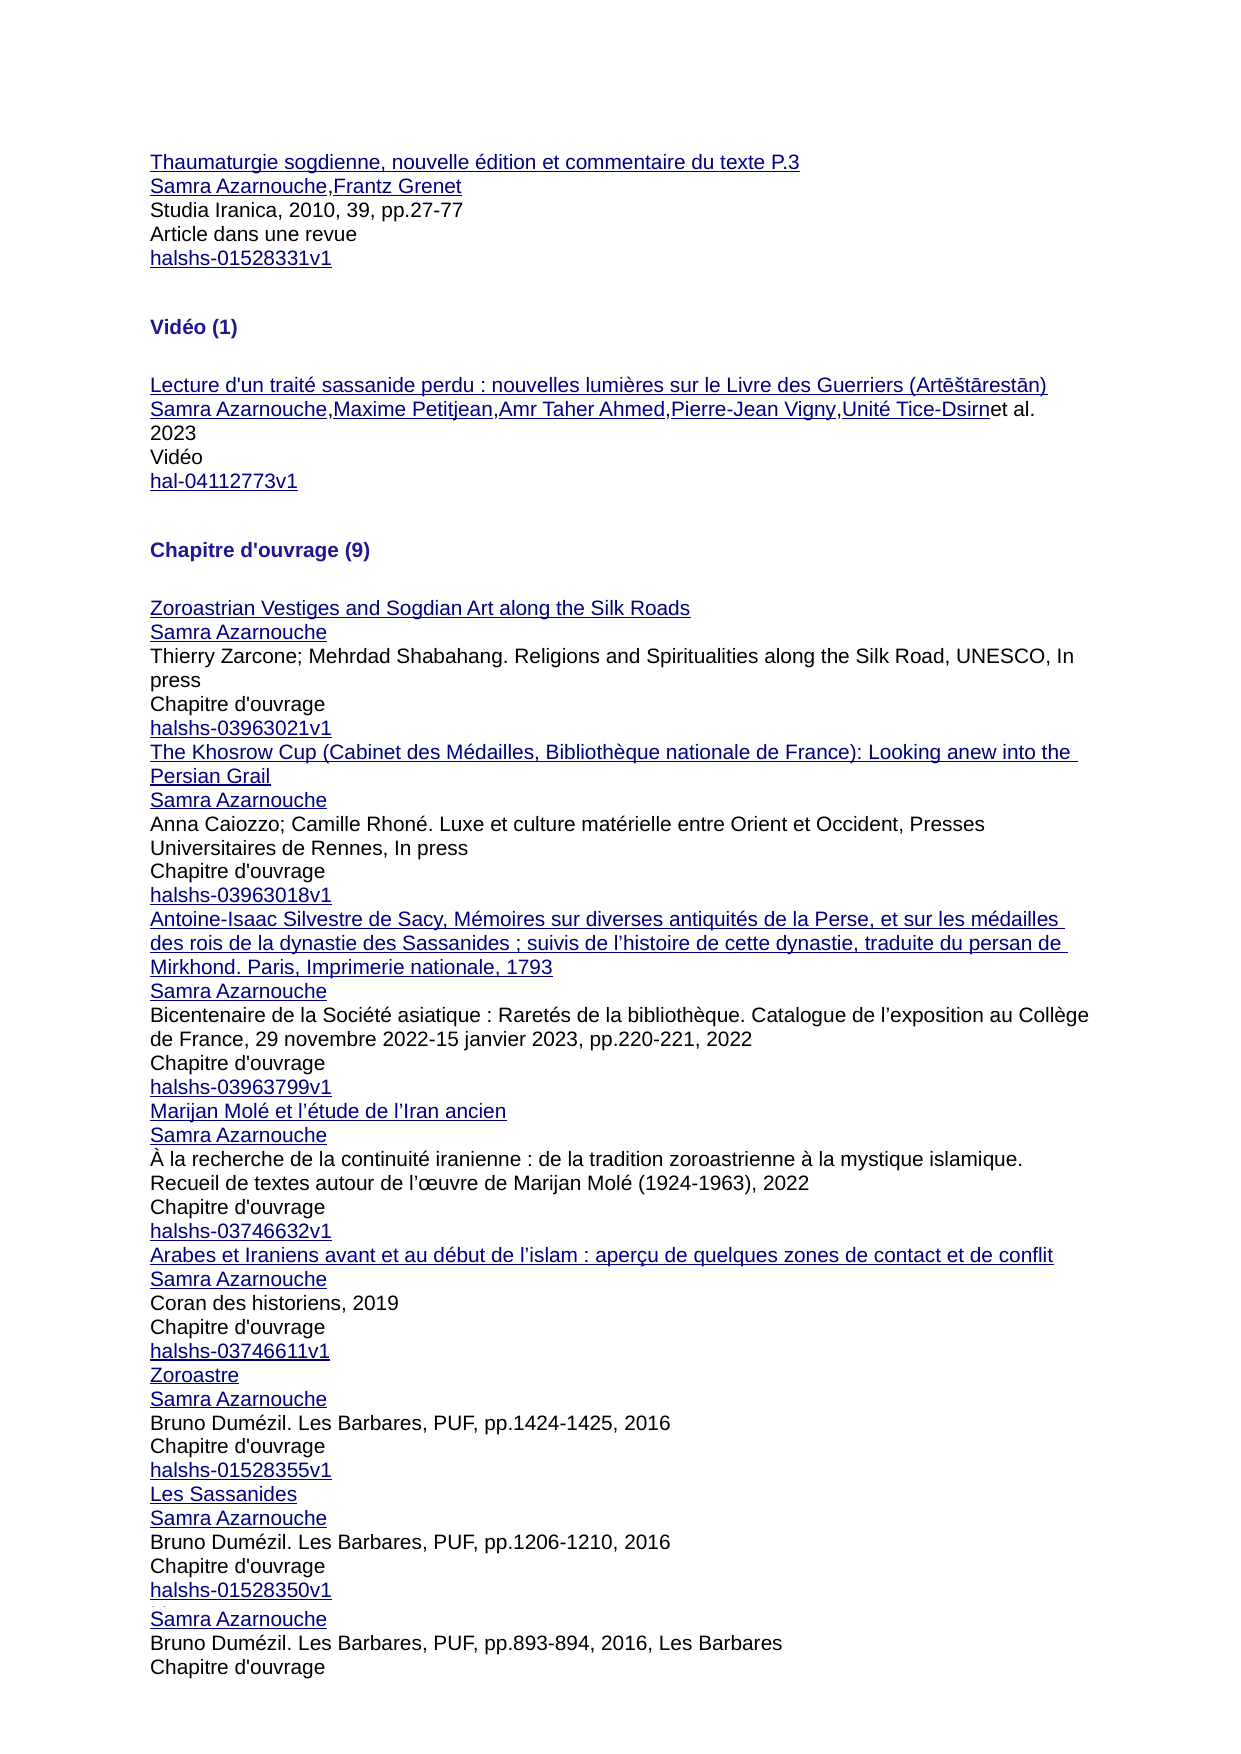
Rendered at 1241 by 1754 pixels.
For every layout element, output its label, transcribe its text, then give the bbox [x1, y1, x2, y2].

table_cell Antoine-Isaac Silvestre de Sacy, Mémoires sur diverses antiquités de la Perse, et sur les médailles des rois de la dynastie des Sassanides ; suivis de l’histoire de cette dynastie, traduite du persan de Mirkhond. Paris, Imprimerie nationale, 1793 Samra Azarnouche Bicentenaire de la Société asiatique : Raretés de la bibliothèque. Catalogue de l’exposition au Collège de France, 29 novembre 2022-15 janvier 2023, pp.220-221, 2022 Chapitre d'ouvrage halshs-03963799v1 [150, 907, 1090, 1099]
table_cell The Khosrow Cup (Cabinet des Médailles, Bibliothèque nationale de France): Looking anew into the Persian Grail Samra Azarnouche Anna Caiozzo; Camille Rhoné. Luxe et culture matérielle entre Orient et Occident, Presses Universitaires de Rennes, In press Chapitre d'ouvrage halshs-03963018v1 [150, 740, 1090, 907]
table_cell Thaumaturgie sogdienne, nouvelle édition et commentaire du texte P.3 Samra Azarnouche,Frantz Grenet Studia Iranica, 2010, 39, pp.27-77 Article dans une revue halshs-01528331v1 [150, 150, 1090, 270]
table_cell Les Sassanides Samra Azarnouche Bruno Dumézil. Les Barbares, PUF, pp.1206-1210, 2016 Chapitre d'ouvrage halshs-01528350v1 [150, 1482, 1090, 1602]
table_header Zoroastrian Vestiges and Sogdian Art along the Silk Roads Samra Azarnouche Thierry Zarcone; Mehrdad Shabahang. Religions and Spiritualities along the Silk Road, UNESCO, In press Chapitre d'ouvrage halshs-03963021v1 [150, 596, 1090, 739]
subtitle Chapitre d'ouvrage (9) [150, 537, 1090, 561]
table_cell Zoroastre Samra Azarnouche Bruno Dumézil. Les Barbares, PUF, pp.1424-1425, 2016 Chapitre d'ouvrage halshs-01528355v1 [150, 1363, 1090, 1482]
table_cell Marijan Molé et l’étude de l’Iran ancien Samra Azarnouche À la recherche de la continuité iranienne : de la tradition zoroastrienne à la mystique islamique. Recueil de textes autour de l’œuvre de Marijan Molé (1924-1963), 2022 Chapitre d'ouvrage halshs-03746632v1 [150, 1099, 1090, 1243]
table_header Lecture d'un traité sassanide perdu : nouvelles lumières sur le Livre des Guerriers (Artēštārestān) Samra Azarnouche,Maxime Petitjean,Amr Taher Ahmed,Pierre-Jean Vigny,Unité Tice-Dsirnet al. 2023 Vidéo hal-04112773v1 [150, 373, 1090, 493]
subtitle Vidéo (1) [150, 314, 1090, 338]
table_cell Mages Samra Azarnouche Bruno Dumézil. Les Barbares, PUF, pp.893-894, 2016, Les Barbares Chapitre d'ouvrage [150, 1602, 1090, 1679]
table_cell Arabes et Iraniens avant et au début de l’islam : aperçu de quelques zones de contact et de conflit Samra Azarnouche Coran des historiens, 2019 Chapitre d'ouvrage halshs-03746611v1 [150, 1243, 1090, 1362]
